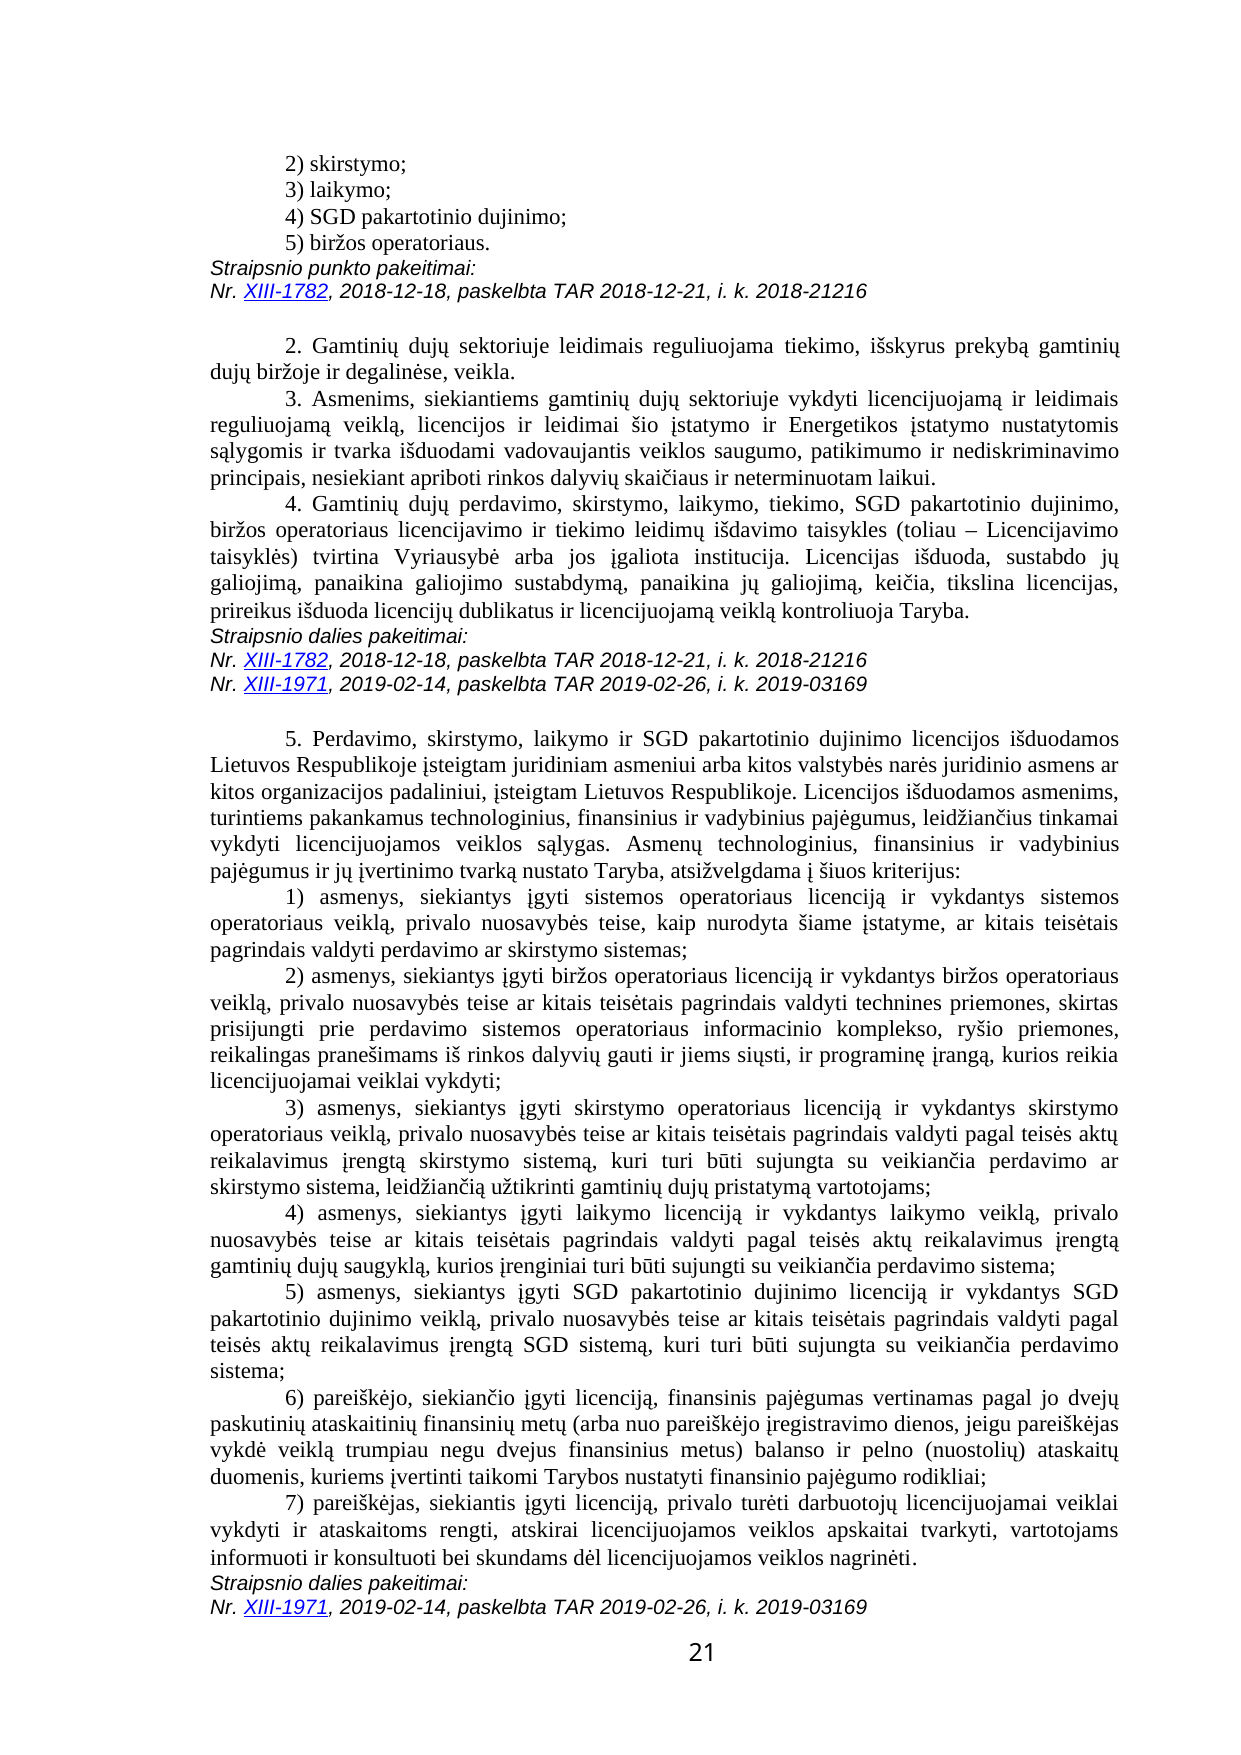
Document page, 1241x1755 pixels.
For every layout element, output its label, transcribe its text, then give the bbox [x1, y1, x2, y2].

text 4. Gamtinių dujų perdavimo, skirstymo, laikymo, tiekimo, SGD pakartotinio dujinimo, biržos operatoriaus licencijavimo ir tiekimo leidimų išdavimo taisykles (toliau – Licencijavimo taisyklės) tvirtina Vyriausybė arba jos įgaliota institucija. Licencijas išduoda, sustabdo jų galiojimą, panaikina galiojimo sustabdymą, panaikina jų galiojimą, keičia, tikslina licencijas, prireikus išduoda licencijų dublikatus ir licencijuojamą veiklą kontroliuoja Taryba. [210, 490, 1120, 624]
text 5. Perdavimo, skirstymo, laikymo ir SGD pakartotinio dujinimo licencijos išduodamos Lietuvos Respublikoje įsteigtam juridiniam asmeniui arba kitos valstybės narės juridinio asmens ar kitos organizacijos padaliniui, įsteigtam Lietuvos Respublikoje. Licencijos išduodamos asmenims, turintiems pakankamus technologinius, finansinius ir vadybinius pajėgumus, leidžiančius tinkamai vykdyti licencijuojamos veiklos sąlygas. Asmenų technologinius, finansinius ir vadybinius pajėgumus ir jų įvertinimo tvarką nustato Taryba, atsižvelgdama į šiuos kriterijus: [210, 725, 1120, 883]
text Straipsnio dalies pakeitimai: [210, 624, 1120, 648]
text 3) laikymo; [210, 176, 1120, 203]
text Straipsnio punkto pakeitimai: [210, 255, 1120, 279]
text 3. Asmenims, siekiantiems gamtinių dujų sektoriuje vykdyti licencijuojamą ir leidimais reguliuojamą veiklą, licencijos ir leidimai šio įstatymo ir Energetikos įstatymo nustatytomis sąlygomis ir tvarka išduodami vadovaujantis veiklos saugumo, patikimumo ir nediskriminavimo principais, nesiekiant apriboti rinkos dalyvių skaičiaus ir neterminuotam laikui. [210, 385, 1120, 490]
text 4) asmenys, siekiantys įgyti laikymo licenciją ir vykdantys laikymo veiklą, privalo nuosavybės teise ar kitais teisėtais pagrindais valdyti pagal teisės aktų reikalavimus įrengtą gamtinių dujų saugyklą, kurios įrenginiai turi būti sujungti su veikiančia perdavimo sistema; [210, 1199, 1120, 1278]
text Straipsnio dalies pakeitimai: [210, 1571, 1120, 1595]
text Nr. XIII-1971, 2019-02-14, paskelbta TAR 2019-02-26, i. k. 2019-03169 [210, 672, 1120, 696]
text 5) asmenys, siekiantys įgyti SGD pakartotinio dujinimo licenciją ir vykdantys SGD pakartotinio dujinimo veiklą, privalo nuosavybės teise ar kitais teisėtais pagrindais valdyti pagal teisės aktų reikalavimus įrengtą SGD sistemą, kuri turi būti sujungta su veikiančia perdavimo sistema; [210, 1278, 1120, 1384]
text 2) asmenys, siekiantys įgyti biržos operatoriaus licenciją ir vykdantys biržos operatoriaus veiklą, privalo nuosavybės teise ar kitais teisėtais pagrindais valdyti technines priemones, skirtas prisijungti prie perdavimo sistemos operatoriaus informacinio komplekso, ryšio priemones, reikalingas pranešimams iš rinkos dalyvių gauti ir jiems siųsti, ir programinę įrangą, kurios reikia licencijuojamai veiklai vykdyti; [210, 962, 1120, 1094]
text 1) asmenys, siekiantys įgyti sistemos operatoriaus licenciją ir vykdantys sistemos operatoriaus veiklą, privalo nuosavybės teise, kaip nurodyta šiame įstatyme, ar kitais teisėtais pagrindais valdyti perdavimo ar skirstymo sistemas; [210, 883, 1120, 962]
text 4) SGD pakartotinio dujinimo; [210, 203, 1120, 229]
text Nr. XIII-1782, 2018-12-18, paskelbta TAR 2018-12-21, i. k. 2018-21216 [210, 648, 1120, 672]
text 3) asmenys, siekiantys įgyti skirstymo operatoriaus licenciją ir vykdantys skirstymo operatoriaus veiklą, privalo nuosavybės teise ar kitais teisėtais pagrindais valdyti pagal teisės aktų reikalavimus įrengtą skirstymo sistemą, kuri turi būti sujungta su veikiančia perdavimo ar skirstymo sistema, leidžiančią užtikrinti gamtinių dujų pristatymą vartotojams; [210, 1094, 1120, 1199]
text 6) pareiškėjo, siekiančio įgyti licenciją, finansinis pajėgumas vertinamas pagal jo dvejų paskutinių ataskaitinių finansinių metų (arba nuo pareiškėjo įregistravimo dienos, jeigu pareiškėjas vykdė veiklą trumpiau negu dvejus finansinius metus) balanso ir pelno (nuostolių) ataskaitų duomenis, kuriems įvertinti taikomi Tarybos nustatyti finansinio pajėgumo rodikliai; [210, 1384, 1120, 1489]
text 2. Gamtinių dujų sektoriuje leidimais reguliuojama tiekimo, išskyrus prekybą gamtinių dujų biržoje ir degalinėse, veikla. [210, 332, 1120, 385]
text 5) biržos operatoriaus. [210, 229, 1120, 255]
text Nr. XIII-1782, 2018-12-18, paskelbta TAR 2018-12-21, i. k. 2018-21216 [210, 279, 1120, 303]
text 2) skirstymo; [210, 150, 1120, 176]
text Nr. XIII-1971, 2019-02-14, paskelbta TAR 2019-02-26, i. k. 2019-03169 [210, 1595, 1120, 1619]
text 7) pareiškėjas, siekiantis įgyti licenciją, privalo turėti darbuotojų licencijuojamai veiklai vykdyti ir ataskaitoms rengti, atskirai licencijuojamos veiklos apskaitai tvarkyti, vartotojams informuoti ir konsultuoti bei skundams dėl licencijuojamos veiklos nagrinėti. [210, 1489, 1120, 1571]
